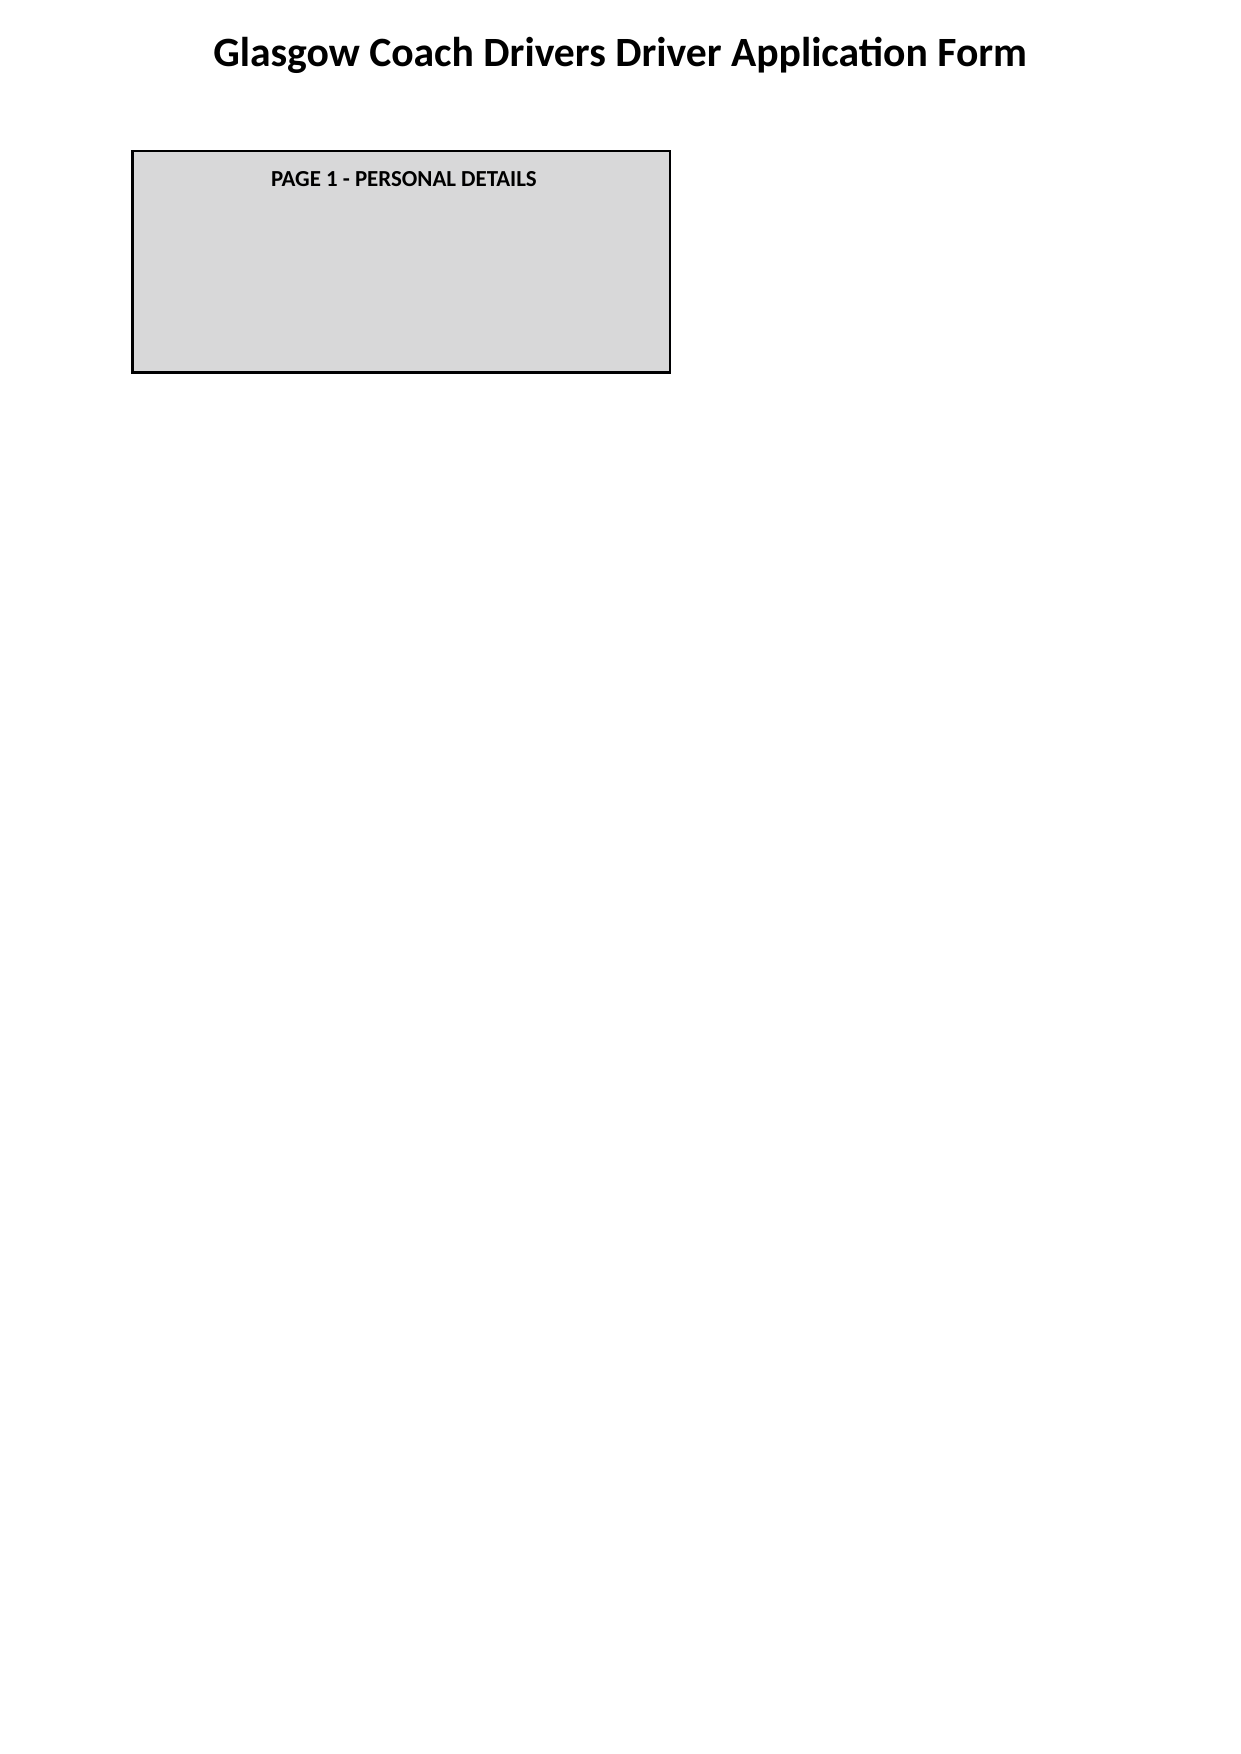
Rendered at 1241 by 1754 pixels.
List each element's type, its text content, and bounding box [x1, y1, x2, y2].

table_header [671, 150, 1207, 371]
table_header PAGE 1 - PERSONAL DETAILS [134, 152, 669, 371]
